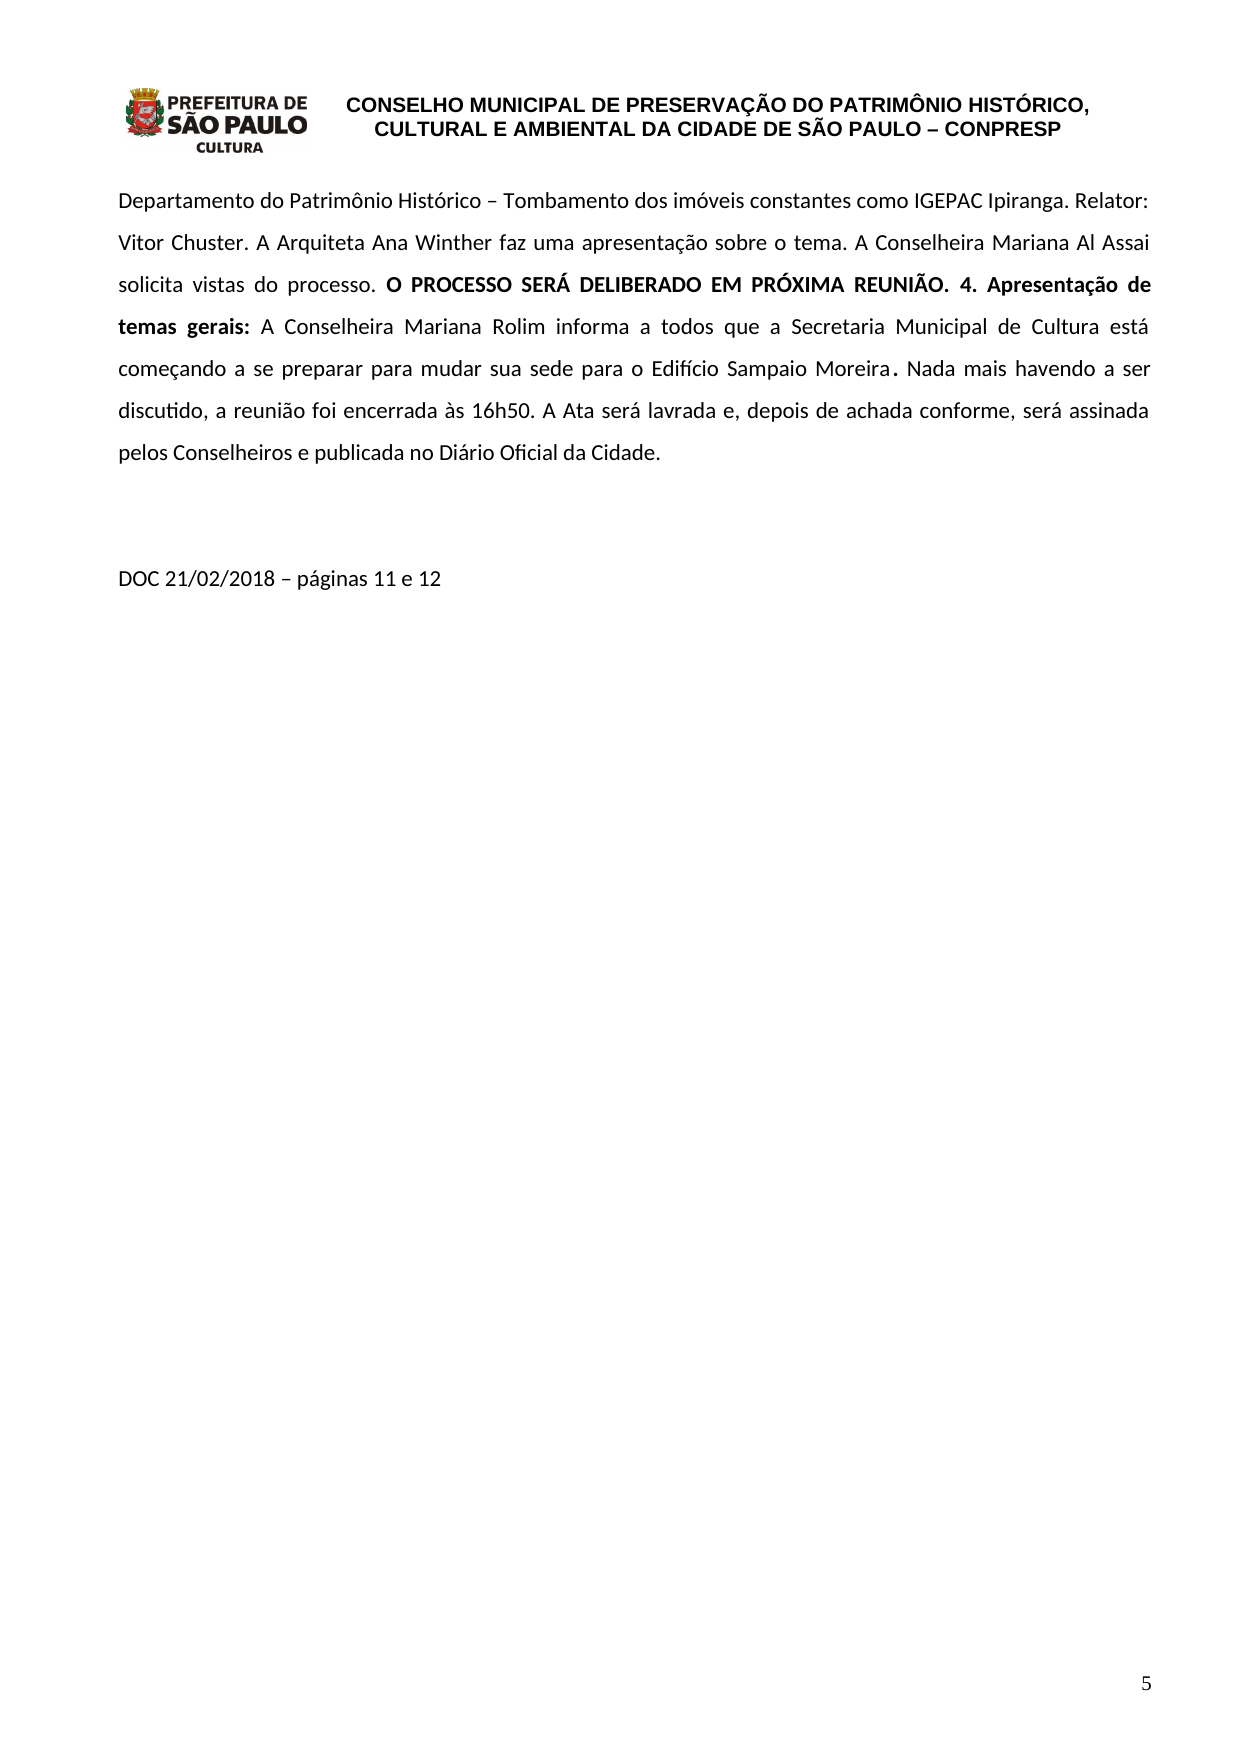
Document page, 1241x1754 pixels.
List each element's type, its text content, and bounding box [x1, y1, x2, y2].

text DOC 21/02/2018 – páginas 11 e 12 [118, 564, 1152, 592]
text - Departamento do Patrimônio Histórico – Tombamento dos imóveis constantes como IGEPAC Ipiranga. Relator: Vitor Chuster. A Arquiteta Ana Winther faz uma apresentação sobre o tema. A Conselheira Mariana Al Assai solicita vistas do processo. O PROCESSO SERÁ DELIBERADO EM PRÓXIMA REUNIÃO. 4. Apresentação de temas gerais: A Conselheira Mariana Rolim informa a todos que a Secretaria Municipal de Cultura está começando a se preparar para mudar sua sede para o Edifício Sampaio Moreira. Nada mais havendo a ser discutido, a reunião foi encerrada às 16h50. A Ata será lavrada e, depois de achada conforme, será assinada pelos Conselheiros e publicada no Diário Oficial da Cidade. [118, 186, 1152, 466]
